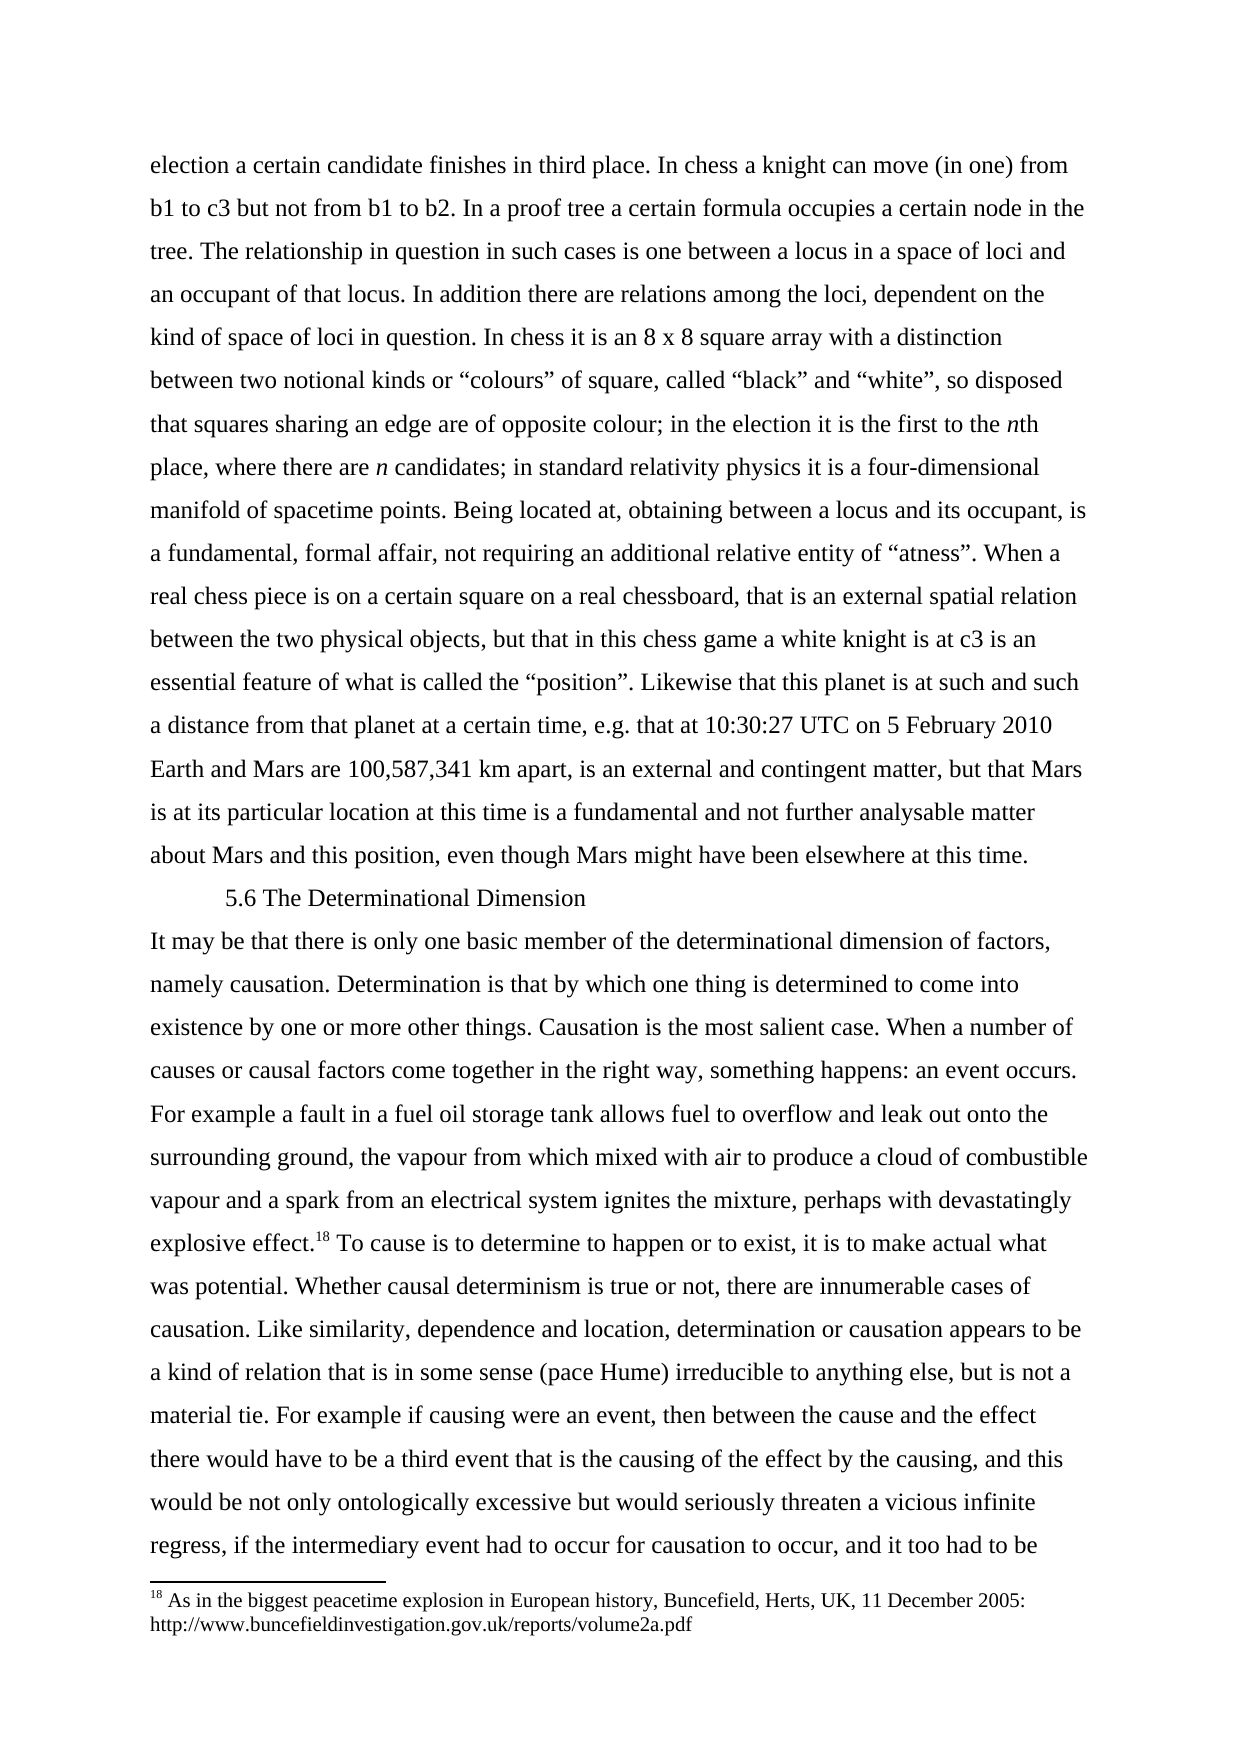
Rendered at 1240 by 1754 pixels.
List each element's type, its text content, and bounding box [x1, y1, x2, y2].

text It may be that there is only one basic member of the determinational dimension of factors, namely causation. Determination is that by which one thing is determined to come into existence by one or more other things. Causation is the most salient case. When a number of causes or causal factors come together in the right way, something happens: an event occurs. For example a fault in a fuel oil storage tank allows fuel to overflow and leak out onto the surrounding ground, the vapour from which mixed with air to produce a cloud of combustible vapour and a spark from an electrical system ignites the mixture, perhaps with devastatingly explosive effect. To cause is to determine to happen or to exist, it is to make actual what was potential. Whether causal determinism is true or not, there are innumerable cases of causation. Like similarity, dependence and location, determination or causation appears to be a kind of relation that is in some sense (pace Hume) irreducible to anything else, but is not a material tie. For example if causing were an event, then between the cause and the effect there would have to be a third event that is the causing of the effect by the causing, and this would be not only ontologically excessive but would seriously threaten a vicious infinite regress, if the intermediary event had to occur for causation to occur, and it too had to be [150, 926, 1089, 1559]
list The Determinational Dimension [225, 883, 1089, 912]
text As in the biggest peacetime explosion in European history, Buncefield, Herts, UK, 11 December 2005: http://www.buncefieldinvestigation.gov.uk/reports/volume2a.pdf [150, 1588, 1089, 1636]
text election a certain candidate finishes in third place. In chess a knight can move (in one) from b1 to c3 but not from b1 to b2. In a proof tree a certain formula occupies a certain node in the tree. The relationship in question in such cases is one between a locus in a space of loci and an occupant of that locus. In addition there are relations among the loci, dependent on the kind of space of loci in question. In chess it is an 8 x 8 square array with a distinction between two notional kinds or “colours” of square, called “black” and “white”, so disposed that squares sharing an edge are of opposite colour; in the election it is the first to the nth place, where there are n candidates; in standard relativity physics it is a four-dimensional manifold of spacetime points. Being located at, obtaining between a locus and its occupant, is a fundamental, formal affair, not requiring an additional relative entity of “atness”. When a real chess piece is on a certain square on a real chessboard, that is an external spatial relation between the two physical objects, but that in this chess game a white knight is at c3 is an essential feature of what is called the “position”. Likewise that this planet is at such and such a distance from that planet at a certain time, e.g. that at 10:30:27 UTC on 5 February 2010 Earth and Mars are 100,587,341 km apart, is an external and contingent matter, but that Mars is at its particular location at this time is a fundamental and not further analysable matter about Mars and this position, even though Mars might have been elsewhere at this time. [150, 150, 1089, 869]
